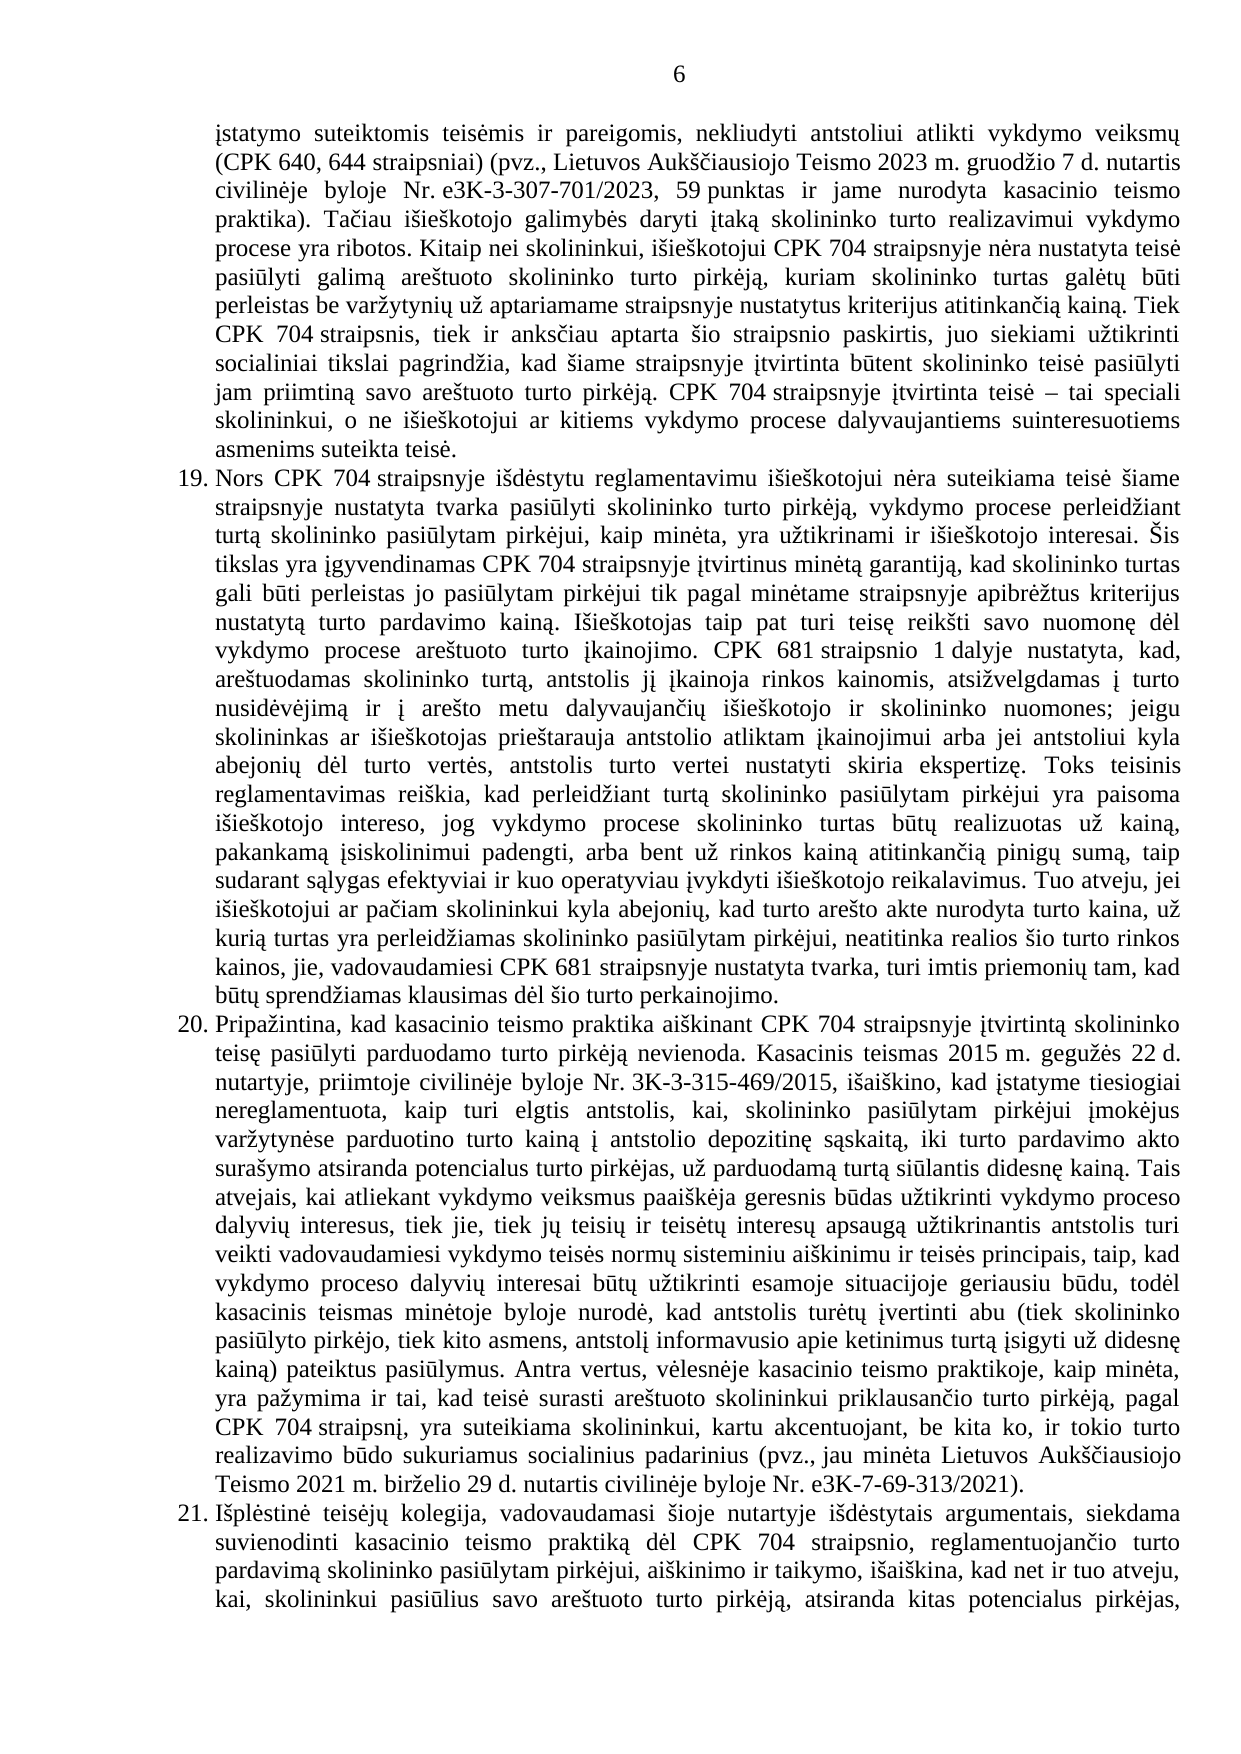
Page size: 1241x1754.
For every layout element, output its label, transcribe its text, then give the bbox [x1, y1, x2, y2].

text 19. Nors CPK 704 straipsnyje išdėstytu reglamentavimu išieškotojui nėra suteikiama teisė šiame straipsnyje nustatyta tvarka pasiūlyti skolininko turto pirkėją, vykdymo procese perleidžiant turtą skolininko pasiūlytam pirkėjui, kaip minėta, yra užtikrinami ir išieškotojo interesai. Šis tikslas yra įgyvendinamas CPK 704 straipsnyje įtvirtinus minėtą garantiją, kad skolininko turtas gali būti perleistas jo pasiūlytam pirkėjui tik pagal minėtame straipsnyje apibrėžtus kriterijus nustatytą turto pardavimo kainą. Išieškotojas taip pat turi teisę reikšti savo nuomonę dėl vykdymo procese areštuoto turto įkainojimo. CPK 681 straipsnio 1 dalyje nustatyta, kad, areštuodamas skolininko turtą, antstolis jį įkainoja rinkos kainomis, atsižvelgdamas į turto nusidėvėjimą ir į arešto metu dalyvaujančių išieškotojo ir skolininko nuomones; jeigu skolininkas ar išieškotojas prieštarauja antstolio atliktam įkainojimui arba jei antstoliui kyla abejonių dėl turto vertės, antstolis turto vertei nustatyti skiria ekspertizę. Toks teisinis reglamentavimas reiškia, kad perleidžiant turtą skolininko pasiūlytam pirkėjui yra paisoma išieškotojo intereso, jog vykdymo procese skolininko turtas būtų realizuotas už kainą, pakankamą įsiskolinimui padengti, arba bent už rinkos kainą atitinkančią pinigų sumą, taip sudarant sąlygas efektyviai ir kuo operatyviau įvykdyti išieškotojo reikalavimus. Tuo atveju, jei išieškotojui ar pačiam skolininkui kyla abejonių, kad turto arešto akte nurodyta turto kaina, už kurią turtas yra perleidžiamas skolininko pasiūlytam pirkėjui, neatitinka realios šio turto rinkos kainos, jie, vadovaudamiesi CPK 681 straipsnyje nustatyta tvarka, turi imtis priemonių tam, kad būtų sprendžiamas klausimas dėl šio turto perkainojimo. [177, 463, 1181, 1009]
text 20. Pripažintina, kad kasacinio teismo praktika aiškinant CPK 704 straipsnyje įtvirtintą skolininko teisę pasiūlyti parduodamo turto pirkėją nevienoda. Kasacinis teismas 2015 m. gegužės 22 d. nutartyje, priimtoje civilinėje byloje Nr. 3K-3-315-469/2015, išaiškino, kad įstatyme tiesiogiai nereglamentuota, kaip turi elgtis antstolis, kai, skolininko pasiūlytam pirkėjui įmokėjus varžytynėse parduotino turto kainą į antstolio depozitinę sąskaitą, iki turto pardavimo akto surašymo atsiranda potencialus turto pirkėjas, už parduodamą turtą siūlantis didesnę kainą. Tais atvejais, kai atliekant vykdymo veiksmus paaiškėja geresnis būdas užtikrinti vykdymo proceso dalyvių interesus, tiek jie, tiek jų teisių ir teisėtų interesų apsaugą užtikrinantis antstolis turi veikti vadovaudamiesi vykdymo teisės normų sisteminiu aiškinimu ir teisės principais, taip, kad vykdymo proceso dalyvių interesai būtų užtikrinti esamoje situacijoje geriausiu būdu, todėl kasacinis teismas minėtoje byloje nurodė, kad antstolis turėtų įvertinti abu (tiek skolininko pasiūlyto pirkėjo, tiek kito asmens, antstolį informavusio apie ketinimus turtą įsigyti už didesnę kainą) pateiktus pasiūlymus. Antra vertus, vėlesnėje kasacinio teismo praktikoje, kaip minėta, yra pažymima ir tai, kad teisė surasti areštuoto skolininkui priklausančio turto pirkėją, pagal CPK 704 straipsnį, yra suteikiama skolininkui, kartu akcentuojant, be kita ko, ir tokio turto realizavimo būdo sukuriamus socialinius padarinius (pvz., jau minėta Lietuvos Aukščiausiojo Teismo 2021 m. birželio 29 d. nutartis civilinėje byloje Nr. e3K-7-69-313/2021). [177, 1009, 1181, 1498]
text įstatymo suteiktomis teisėmis ir pareigomis, nekliudyti antstoliui atlikti vykdymo veiksmų (CPK 640, 644 straipsniai) (pvz., Lietuvos Aukščiausiojo Teismo 2023 m. gruodžio 7 d. nutartis civilinėje byloje Nr. e3K-3-307-701/2023, 59 punktas ir jame nurodyta kasacinio teismo praktika). Tačiau išieškotojo galimybės daryti įtaką skolininko turto realizavimui vykdymo procese yra ribotos. Kitaip nei skolininkui, išieškotojui CPK 704 straipsnyje nėra nustatyta teisė pasiūlyti galimą areštuoto skolininko turto pirkėją, kuriam skolininko turtas galėtų būti perleistas be varžytynių už aptariamame straipsnyje nustatytus kriterijus atitinkančią kainą. Tiek CPK 704 straipsnis, tiek ir anksčiau aptarta šio straipsnio paskirtis, juo siekiami užtikrinti socialiniai tikslai pagrindžia, kad šiame straipsnyje įtvirtinta būtent skolininko teisė pasiūlyti jam priimtiną savo areštuoto turto pirkėją. CPK 704 straipsnyje įtvirtinta teisė – tai speciali skolininkui, o ne išieškotojui ar kitiems vykdymo procese dalyvaujantiems suinteresuotiems asmenims suteikta teisė. [177, 118, 1181, 463]
text 21. Išplėstinė teisėjų kolegija, vadovaudamasi šioje nutartyje išdėstytais argumentais, siekdama suvienodinti kasacinio teismo praktiką dėl CPK 704 straipsnio, reglamentuojančio turto pardavimą skolininko pasiūlytam pirkėjui, aiškinimo ir taikymo, išaiškina, kad net ir tuo atveju, kai, skolininkui pasiūlius savo areštuoto turto pirkėją, atsiranda kitas potencialus pirkėjas, [177, 1498, 1181, 1613]
